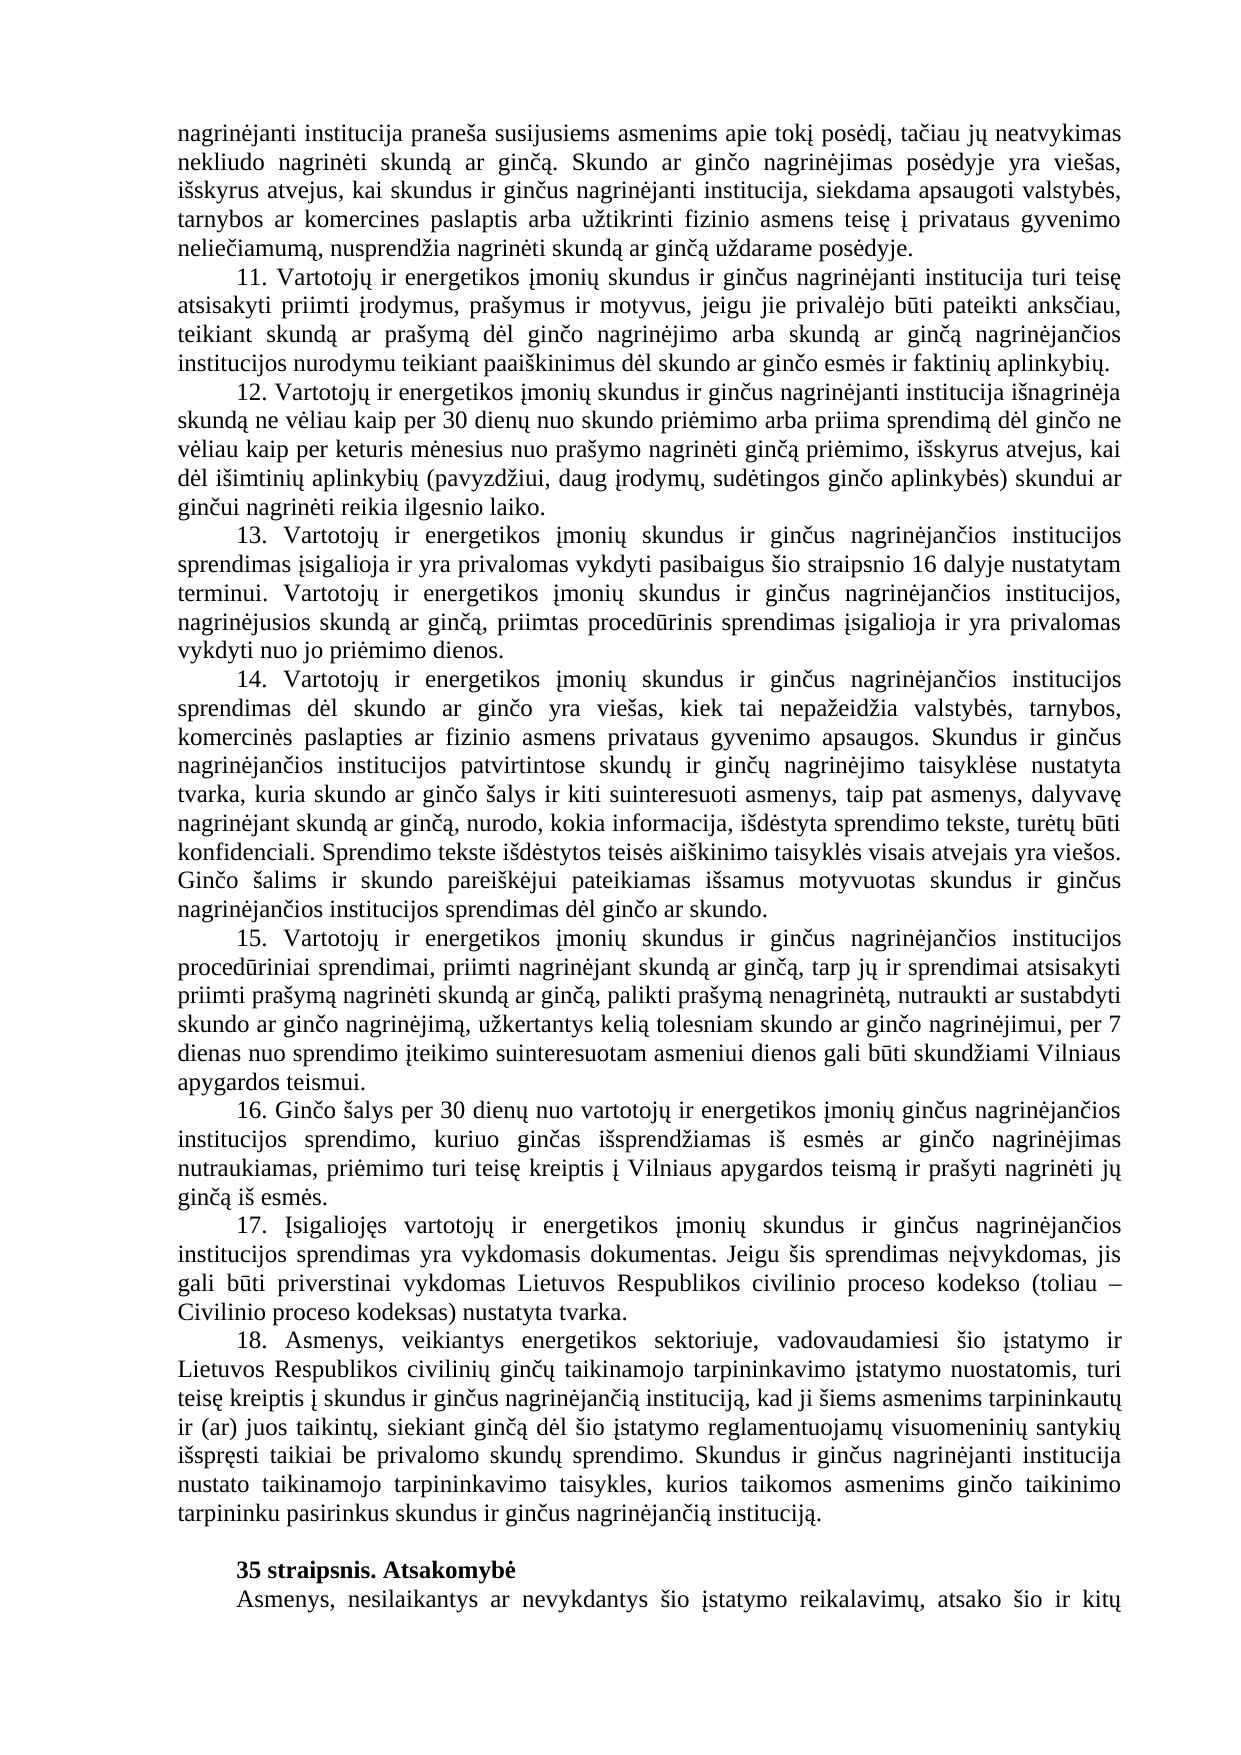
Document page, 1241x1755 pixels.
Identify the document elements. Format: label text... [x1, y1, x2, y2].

text 15. Vartotojų ir energetikos įmonių skundus ir ginčus nagrinėjančios institucijos procedūriniai sprendimai, priimti nagrinėjant skundą ar ginčą, tarp jų ir sprendimai atsisakyti priimti prašymą nagrinėti skundą ar ginčą, palikti prašymą nenagrinėtą, nutraukti ar sustabdyti skundo ar ginčo nagrinėjimą, užkertantys kelią tolesniam skundo ar ginčo nagrinėjimui, per 7 dienas nuo sprendimo įteikimo suinteresuotam asmeniui dienos gali būti skundžiami Vilniaus apygardos teismui. [177, 923, 1122, 1096]
text 16. Ginčo šalys per 30 dienų nuo vartotojų ir energetikos įmonių ginčus nagrinėjančios institucijos sprendimo, kuriuo ginčas išsprendžiamas iš esmės ar ginčo nagrinėjimas nutraukiamas, priėmimo turi teisę kreiptis į Vilniaus apygardos teismą ir prašyti nagrinėti jų ginčą iš esmės. [177, 1096, 1122, 1211]
text Asmenys, nesilaikantys ar nevykdantys šio įstatymo reikalavimų, atsako šio ir kitų [177, 1584, 1122, 1613]
text 35 straipsnis. Atsakomybė [177, 1556, 1122, 1584]
text 12. Vartotojų ir energetikos įmonių skundus ir ginčus nagrinėjanti institucija išnagrinėja skundą ne vėliau kaip per 30 dienų nuo skundo priėmimo arba priima sprendimą dėl ginčo ne vėliau kaip per keturis mėnesius nuo prašymo nagrinėti ginčą priėmimo, išskyrus atvejus, kai dėl išimtinių aplinkybių (pavyzdžiui, daug įrodymų, sudėtingos ginčo aplinkybės) skundui ar ginčui nagrinėti reikia ilgesnio laiko. [177, 377, 1122, 521]
text 14. Vartotojų ir energetikos įmonių skundus ir ginčus nagrinėjančios institucijos sprendimas dėl skundo ar ginčo yra viešas, kiek tai nepažeidžia valstybės, tarnybos, komercinės paslapties ar fizinio asmens privataus gyvenimo apsaugos. Skundus ir ginčus nagrinėjančios institucijos patvirtintose skundų ir ginčų nagrinėjimo taisyklėse nustatyta tvarka, kuria skundo ar ginčo šalys ir kiti suinteresuoti asmenys, taip pat asmenys, dalyvavę nagrinėjant skundą ar ginčą, nurodo, kokia informacija, išdėstyta sprendimo tekste, turėtų būti konfidenciali. Sprendimo tekste išdėstytos teisės aiškinimo taisyklės visais atvejais yra viešos. Ginčo šalims ir skundo pareiškėjui pateikiamas išsamus motyvuotas skundus ir ginčus nagrinėjančios institucijos sprendimas dėl ginčo ar skundo. [177, 664, 1122, 923]
text 17. Įsigaliojęs vartotojų ir energetikos įmonių skundus ir ginčus nagrinėjančios institucijos sprendimas yra vykdomasis dokumentas. Jeigu šis sprendimas neįvykdomas, jis gali būti priverstinai vykdomas Lietuvos Respublikos civilinio proceso kodekso (toliau – Civilinio proceso kodeksas) nustatyta tvarka. [177, 1211, 1122, 1326]
text 13. Vartotojų ir energetikos įmonių skundus ir ginčus nagrinėjančios institucijos sprendimas įsigalioja ir yra privalomas vykdyti pasibaigus šio straipsnio 16 dalyje nustatytam terminui. Vartotojų ir energetikos įmonių skundus ir ginčus nagrinėjančios institucijos, nagrinėjusios skundą ar ginčą, priimtas procedūrinis sprendimas įsigalioja ir yra privalomas vykdyti nuo jo priėmimo dienos. [177, 521, 1122, 664]
text 11. Vartotojų ir energetikos įmonių skundus ir ginčus nagrinėjanti institucija turi teisę atsisakyti priimti įrodymus, prašymus ir motyvus, jeigu jie privalėjo būti pateikti anksčiau, teikiant skundą ar prašymą dėl ginčo nagrinėjimo arba skundą ar ginčą nagrinėjančios institucijos nurodymu teikiant paaiškinimus dėl skundo ar ginčo esmės ir faktinių aplinkybių. [177, 262, 1122, 377]
text 18. Asmenys, veikiantys energetikos sektoriuje, vadovaudamiesi šio įstatymo ir Lietuvos Respublikos civilinių ginčų taikinamojo tarpininkavimo įstatymo nuostatomis, turi teisę kreiptis į skundus ir ginčus nagrinėjančią instituciją, kad ji šiems asmenims tarpininkautų ir (ar) juos taikintų, siekiant ginčą dėl šio įstatymo reglamentuojamų visuomeninių santykių išspręsti taikiai be privalomo skundų sprendimo. Skundus ir ginčus nagrinėjanti institucija nustato taikinamojo tarpininkavimo taisykles, kurios taikomos asmenims ginčo taikinimo tarpininku pasirinkus skundus ir ginčus nagrinėjančią instituciją. [177, 1326, 1122, 1527]
text nagrinėjanti institucija praneša susijusiems asmenims apie tokį posėdį, tačiau jų neatvykimas nekliudo nagrinėti skundą ar ginčą. Skundo ar ginčo nagrinėjimas posėdyje yra viešas, išskyrus atvejus, kai skundus ir ginčus nagrinėjanti institucija, siekdama apsaugoti valstybės, tarnybos ar komercines paslaptis arba užtikrinti fizinio asmens teisę į privataus gyvenimo neliečiamumą, nusprendžia nagrinėti skundą ar ginčą uždarame posėdyje. [177, 118, 1122, 262]
